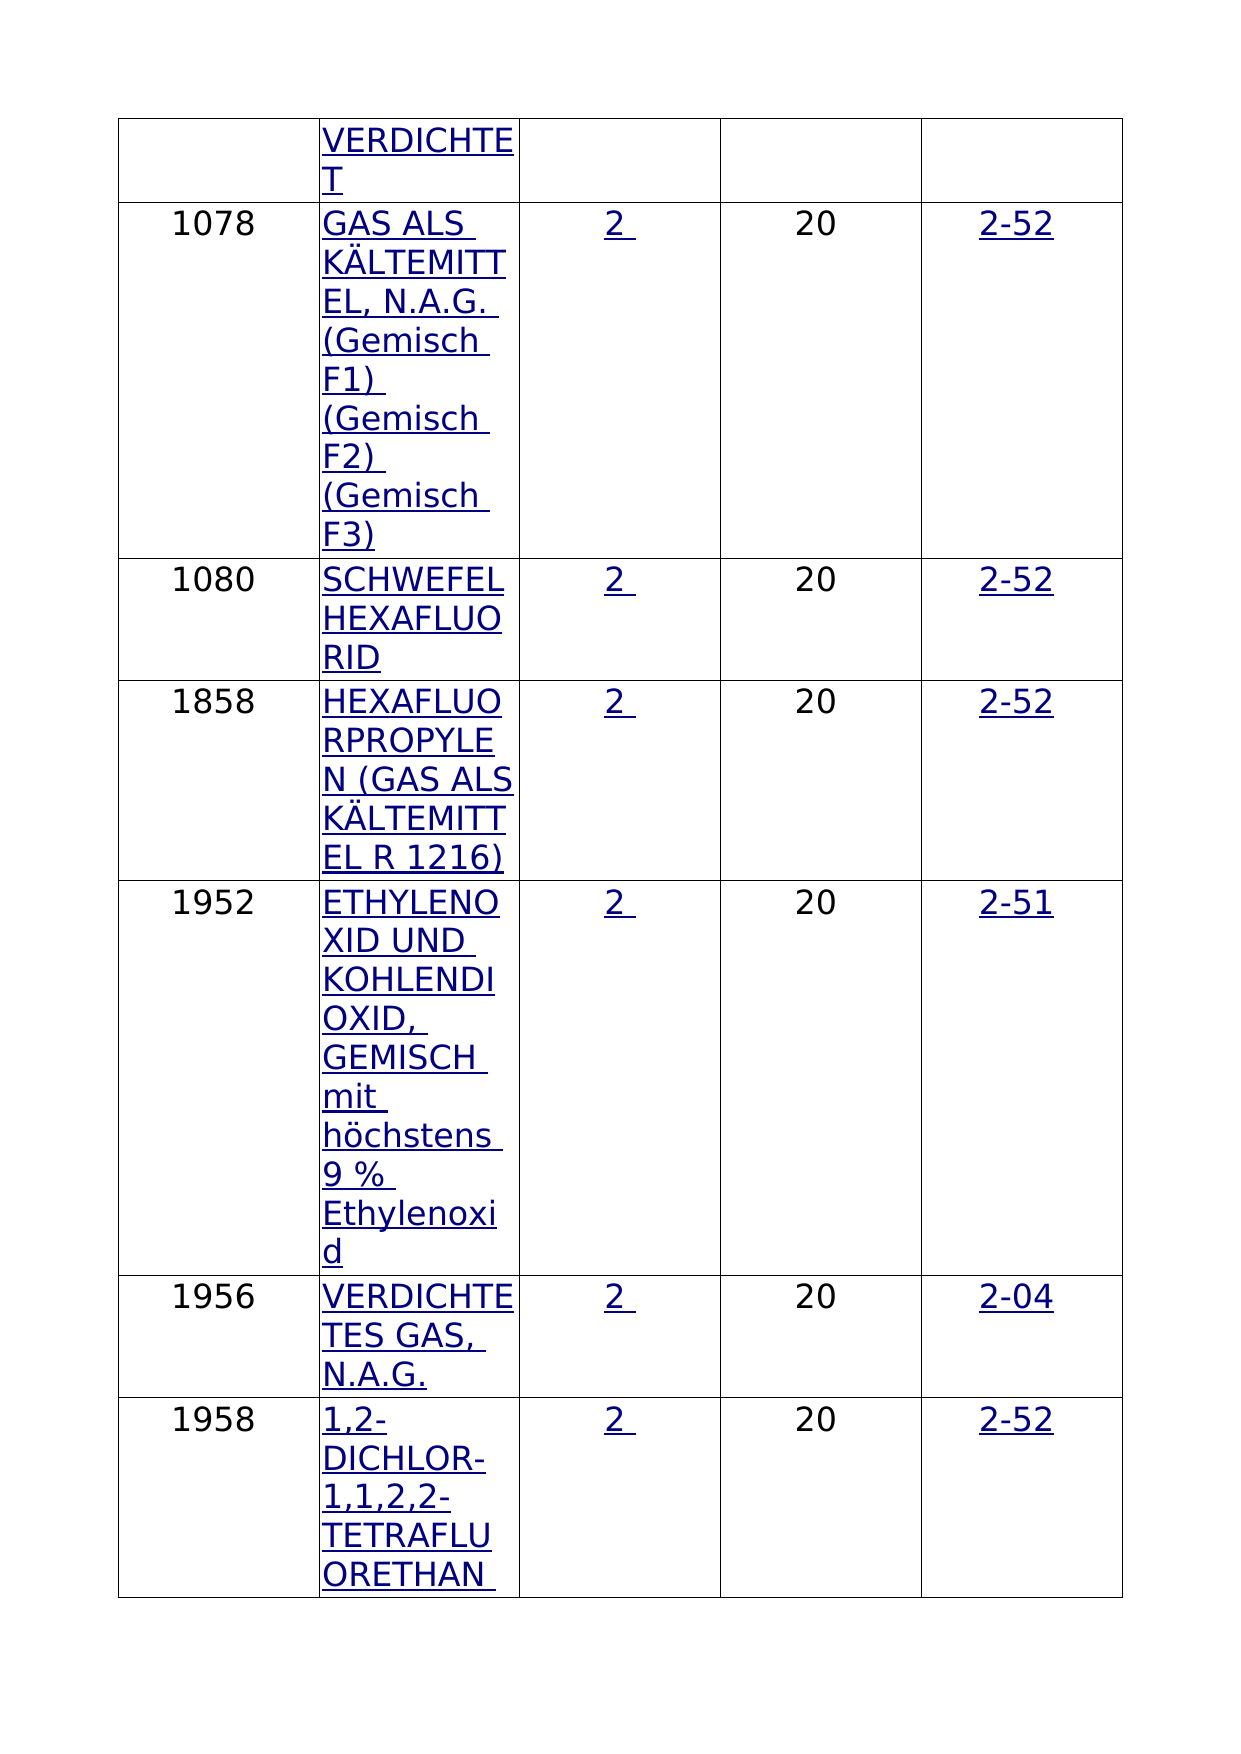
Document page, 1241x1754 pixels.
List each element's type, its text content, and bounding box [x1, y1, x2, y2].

table_cell 20 [721, 559, 921, 680]
table_cell [119, 119, 319, 202]
table_cell 1956 [119, 1276, 319, 1397]
table_cell 2-51 [922, 881, 1122, 1274]
table_cell 1952 [119, 881, 319, 1274]
table_cell VERDICHTET [320, 119, 519, 202]
table_cell SCHWEFELHEXAFLUORID [320, 559, 519, 680]
table_cell 1858 [119, 681, 319, 880]
table_cell 20 [721, 881, 921, 1274]
table_cell 2 [520, 681, 720, 880]
table_cell 20 [721, 1276, 921, 1397]
table_cell 20 [721, 681, 921, 880]
table_cell HEXAFLUORPROPYLEN (GAS ALS KÄLTEMITTEL R 1216) [320, 681, 519, 880]
table_cell 2-52 [922, 559, 1122, 680]
table_cell 20 [721, 1398, 921, 1597]
table_cell 1078 [119, 203, 319, 557]
table_cell 2-52 [922, 681, 1122, 880]
table_cell 2 [520, 1398, 720, 1597]
table_cell 1958 [119, 1398, 319, 1597]
table_cell 2 [520, 1276, 720, 1397]
table_cell ETHYLENOXID UND KOHLENDIOXID, GEMISCH mit höchstens 9 % Ethylenoxid [320, 881, 519, 1274]
table_cell [520, 119, 720, 202]
table_cell 2 [520, 559, 720, 680]
table_cell 20 [721, 203, 921, 557]
table_cell [922, 119, 1122, 202]
table_cell VERDICHTETES GAS, N.A.G. [320, 1276, 519, 1397]
table_cell GAS ALS KÄLTEMITTEL, N.A.G. (Gemisch F1) (Gemisch F2) (Gemisch F3) [320, 203, 519, 557]
table_cell 2 [520, 203, 720, 557]
table_cell 1,2-DICHLOR-1,1,2,2-TETRAFLUORETHAN [320, 1398, 519, 1597]
table_cell 2 [520, 881, 720, 1274]
table_cell 2-52 [922, 1398, 1122, 1597]
table_cell [721, 119, 921, 202]
table_cell 2-04 [922, 1276, 1122, 1397]
table_cell 2-52 [922, 203, 1122, 557]
table_cell 1080 [119, 559, 319, 680]
